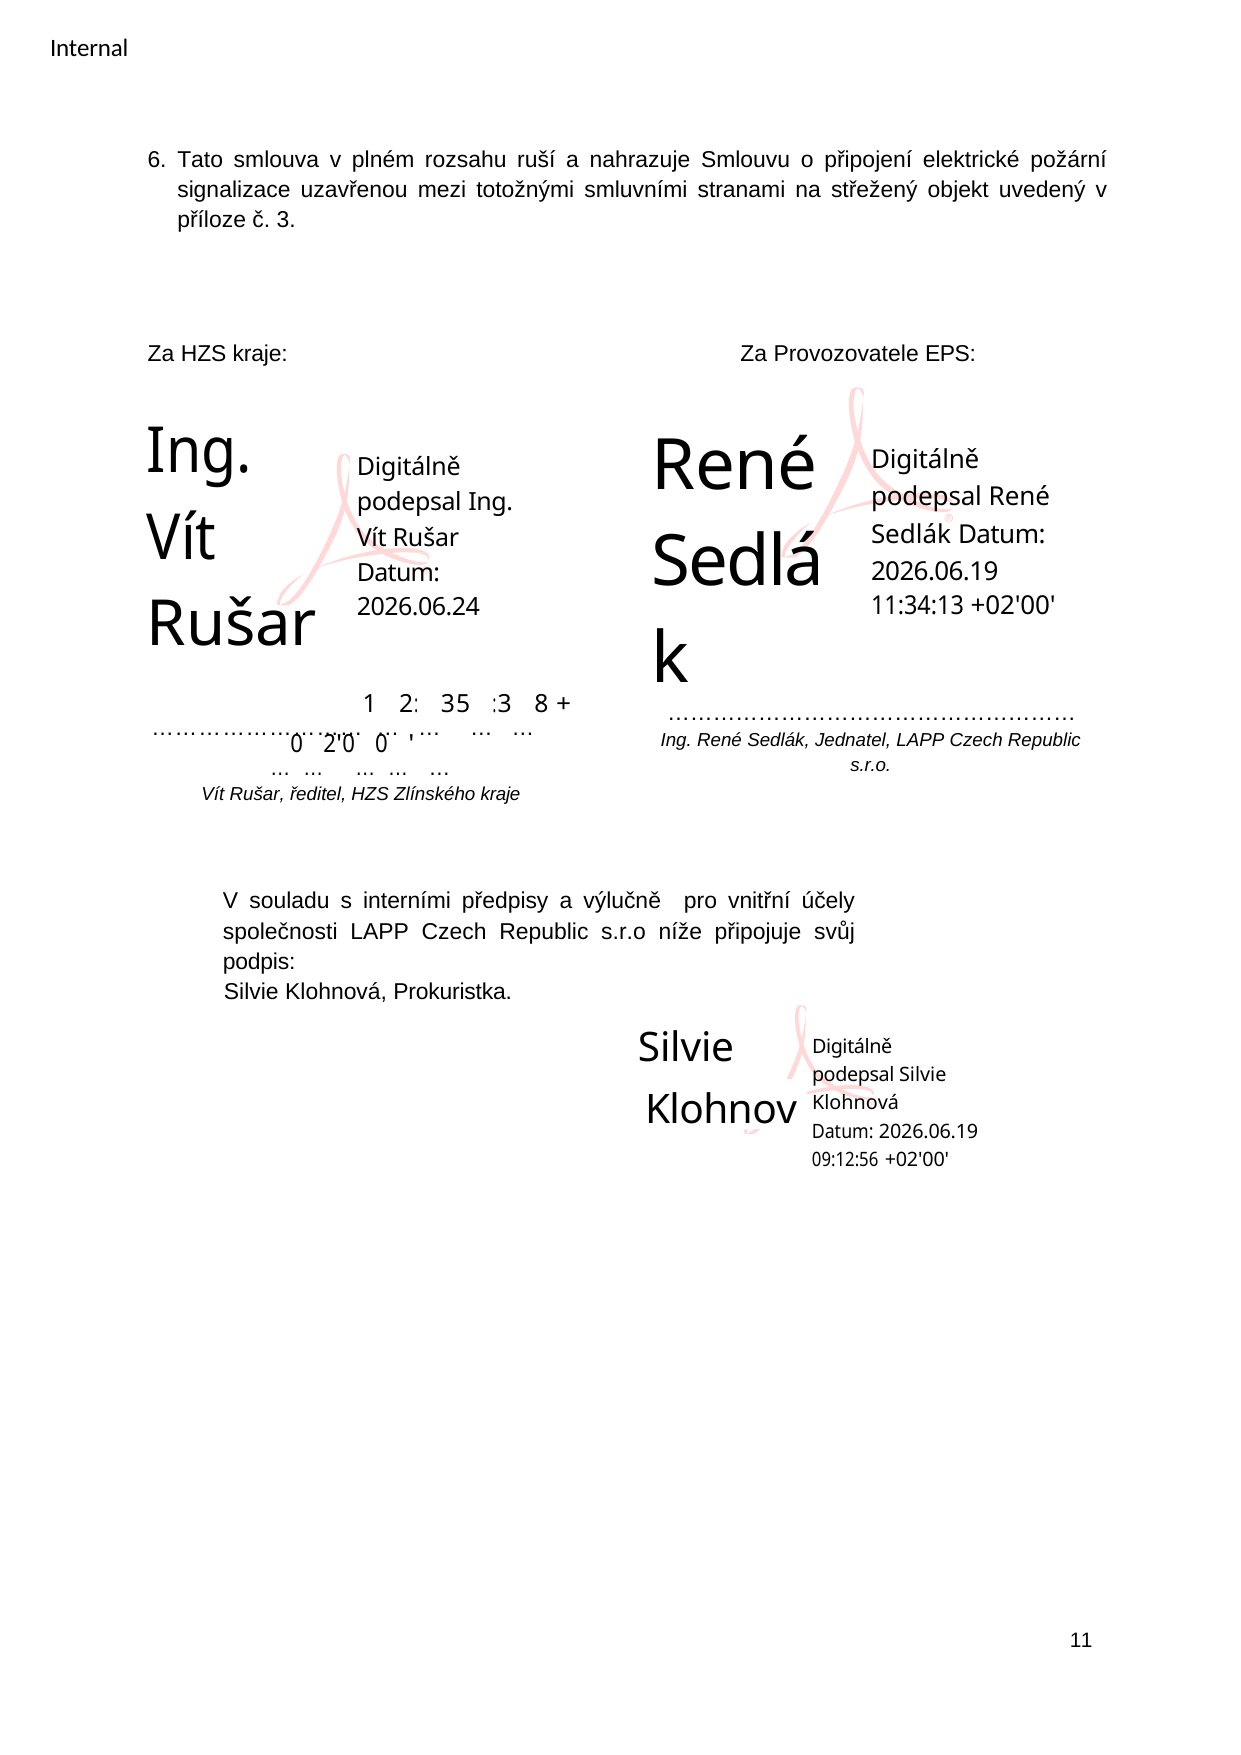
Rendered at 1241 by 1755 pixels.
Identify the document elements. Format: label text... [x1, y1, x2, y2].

text Za HZS kraje: Za Provozovatele EPS: [147, 340, 1108, 367]
text Ing. Vít Rušar [147, 405, 331, 664]
text Klohnová [645, 1080, 807, 1129]
text V souladu s interními předpisy a výlučně pro vnitřní účely společnosti LAPP Czech Republic s.r.o níže připojuje svůj podpis: [223, 887, 855, 974]
subtitle Silvie [118, 1018, 734, 1073]
list Tato smlouva v plném rozsahu ruší a nahrazuje Smlouvu o připojení elektrické požární signalizace uzavřenou mezi totožnými smluvními stranami na střežený objekt uvedený v příloze č. 3. [147, 146, 1108, 233]
text Vít Rušar, ředitel, HZS Zlínského kraje [151, 783, 572, 805]
text Datum: 2026.06.19 [812, 1117, 1108, 1144]
text 09:12:56 +02'00' [812, 1145, 1108, 1172]
text ……………………………………………… [645, 703, 1098, 725]
text Digitálně podepsal Silvie Klohnová [812, 1032, 968, 1116]
text Digitálně podepsal René Sedlák Datum: 2026.06.19 [871, 440, 1083, 588]
text Silvie Klohnová, Prokuristka. [224, 978, 1108, 1004]
text Datum: 2026.06.24 [357, 555, 561, 623]
text 11:34:13 +02'00' [871, 591, 1108, 621]
text ………………………1…2:…35…:3…8 +…0…2'0…0…' … [151, 703, 572, 783]
text Ing. René Sedlák, Jednatel, LAPP Czech Republic s.r.o. [645, 729, 1098, 775]
text Digitálně podepsal Ing. Vít Rušar [357, 448, 536, 553]
text René Sedlák [651, 414, 847, 703]
